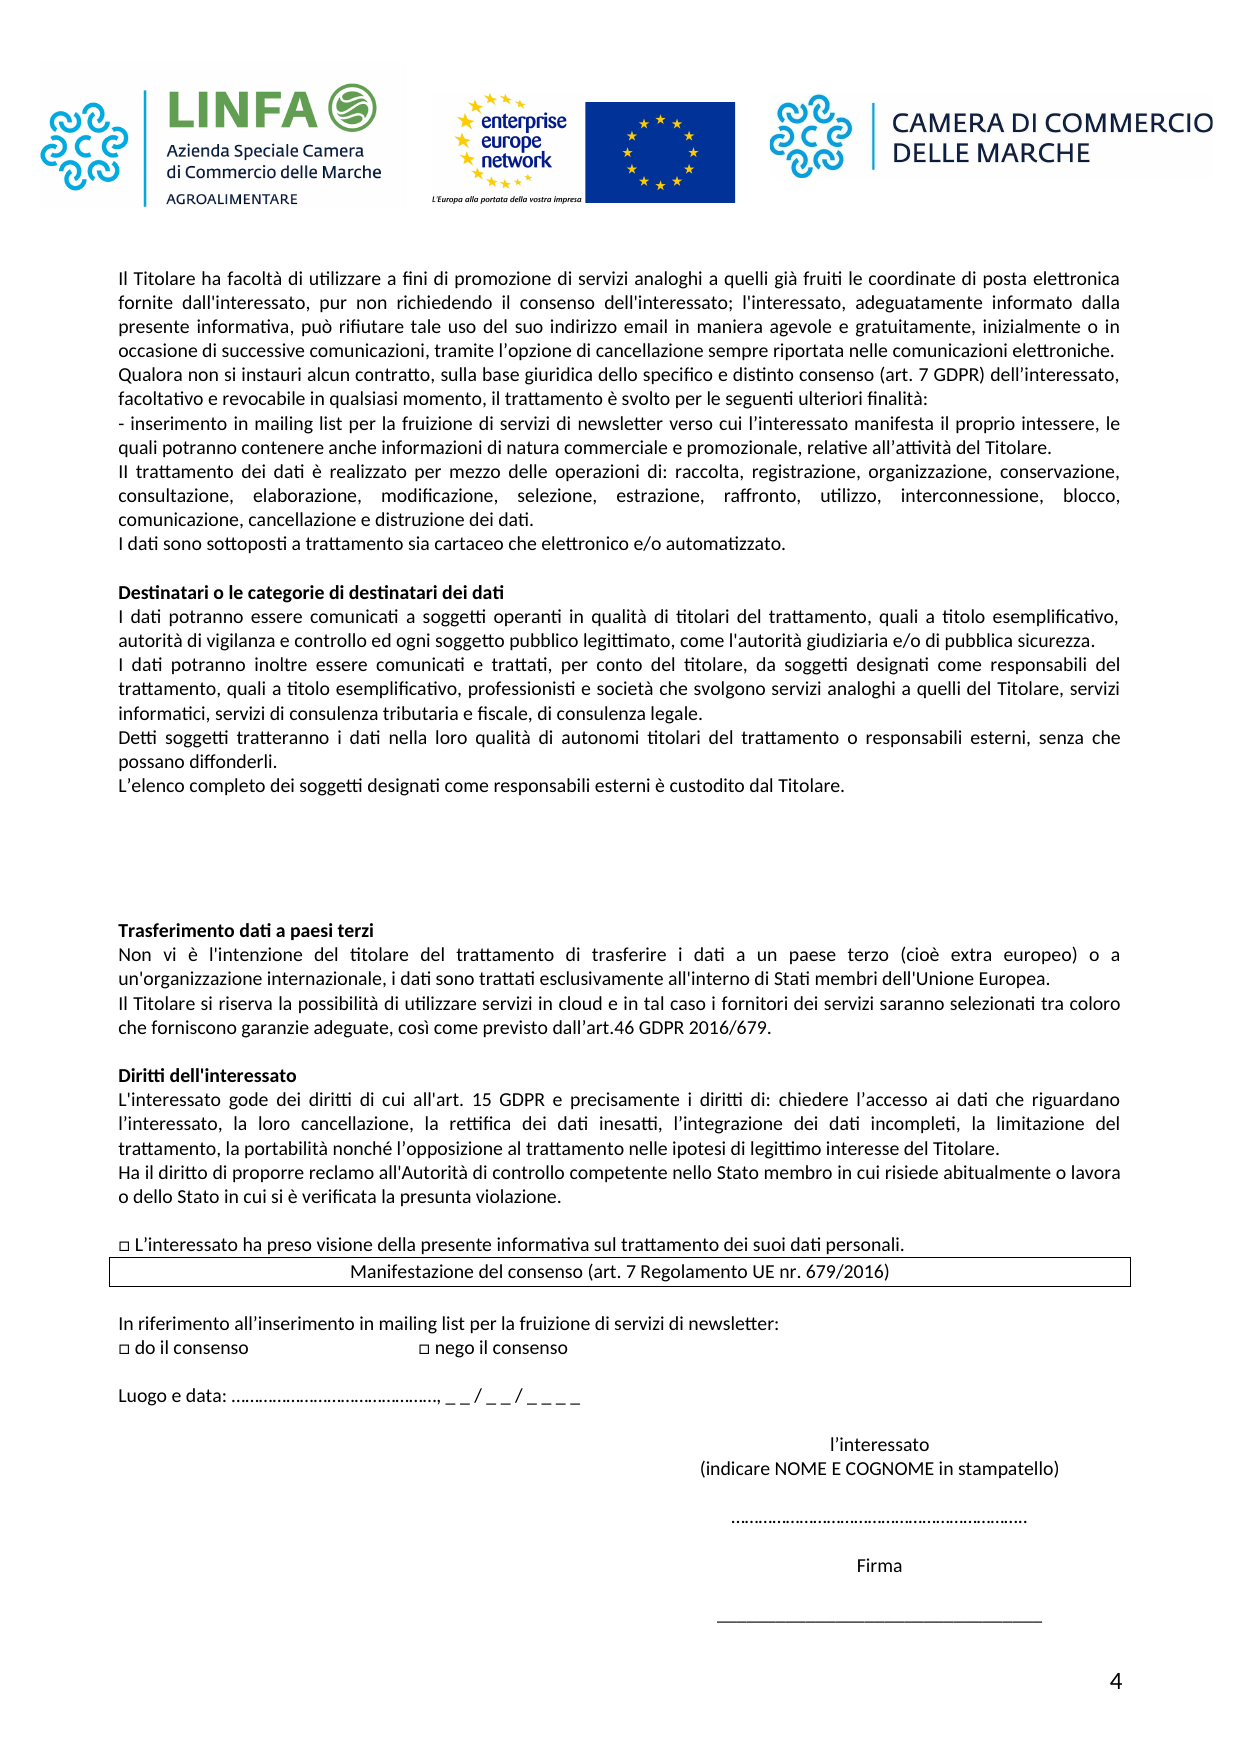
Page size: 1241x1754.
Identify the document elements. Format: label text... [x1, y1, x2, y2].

text □ do il consenso □ nego il consenso [118, 1335, 1122, 1359]
table_cell _________________________________ [620, 1601, 1139, 1625]
text Trasferimento dati a paesi terzi [118, 918, 1122, 942]
text L'interessato gode dei diritti di cui all'art. 15 GDPR e precisamente i diritti di: chiedere l’accesso ai dati che riguardano l’interessato, la loro cancellazione, la rettifica dei dati inesatti, l’integrazione dei dati incompleti, la limitazione del trattamento, la portabilità nonché l’opposizione al trattamento nelle ipotesi di legittimo interesse del Titolare. [118, 1087, 1122, 1160]
picture [769, 93, 1213, 178]
text Il Titolare ha facoltà di utilizzare a fini di promozione di servizi analoghi a quelli già fruiti le coordinate di posta elettronica fornite dall'interessato, pur non richiedendo il consenso dell'interessato; l'interessato, adeguatamente informato dalla presente informativa, può rifiutare tale uso del suo indirizzo email in maniera agevole e gratuitamente, inizialmente o in occasione di successive comunicazioni, tramite l’opzione di cancellazione sempre riportata nelle comunicazioni elettroniche. [118, 266, 1122, 362]
text I dati sono sottoposti a trattamento sia cartaceo che elettronico e/o automatizzato. [118, 532, 1122, 556]
text Detti soggetti tratteranno i dati nella loro qualità di autonomi titolari del trattamento o responsabili esterni, senza che possano diffonderli. [118, 725, 1122, 773]
table_cell [101, 1505, 620, 1601]
text L’elenco completo dei soggetti designati come responsabili esterni è custodito dal Titolare. [118, 773, 1122, 797]
table_header l’interessato (indicare NOME E COGNOME in stampatello) [620, 1432, 1139, 1504]
picture [432, 93, 583, 204]
text Non vi è l'intenzione del titolare del trattamento di trasferire i dati a un paese terzo (cioè extra europeo) o a un'organizzazione internazionale, i dati sono trattati esclusivamente all'interno di Stati membri dell'Unione Europea. [118, 942, 1122, 991]
text Il Titolare si riserva la possibilità di utilizzare servizi in cloud e in tal caso i fornitori dei servizi saranno selezionati tra coloro che forniscono garanzie adeguate, così come previsto dall’art.46 GDPR 2016/679. [118, 991, 1122, 1039]
table_cell [101, 1601, 620, 1625]
picture [585, 102, 736, 203]
text Luogo e data: ………………………………………, _ _ / _ _ / _ _ _ _ [118, 1384, 1122, 1408]
text Destinatari o le categorie di destinatari dei dati [118, 580, 1122, 604]
table_cell ……………………………………………………….. Firma [620, 1505, 1139, 1601]
text Manifestazione del consenso (art. 7 Regolamento UE nr. 679/2016) [110, 1258, 1130, 1286]
text - inserimento in mailing list per la fruizione di servizi di newsletter verso cui l’interessato manifesta il proprio intessere, le quali potranno contenere anche informazioni di natura commerciale e promozionale, relative all’attività del Titolare. [118, 411, 1122, 459]
text II trattamento dei dati è realizzato per mezzo delle operazioni di: raccolta, registrazione, organizzazione, conservazione, consultazione, elaborazione, modificazione, selezione, estrazione, raffronto, utilizzo, interconnessione, blocco, comunicazione, cancellazione e distruzione dei dati. [118, 459, 1122, 532]
text I dati potranno essere comunicati a soggetti operanti in qualità di titolari del trattamento, quali a titolo esemplificativo, autorità di vigilanza e controllo ed ogni soggetto pubblico legittimato, come l'autorità giudiziaria e/o di pubblica sicurezza. [118, 604, 1122, 652]
text Diritti dell'interessato [118, 1063, 1122, 1087]
text I dati potranno inoltre essere comunicati e trattati, per conto del titolare, da soggetti designati come responsabili del trattamento, quali a titolo esemplificativo, professionisti e società che svolgono servizi analoghi a quelli del Titolare, servizi informatici, servizi di consulenza tributaria e fiscale, di consulenza legale. [118, 652, 1122, 725]
text □ L’interessato ha preso visione della presente informativa sul trattamento dei suoi dati personali. [118, 1232, 1122, 1257]
text Ha il diritto di proporre reclamo all'Autorità di controllo competente nello Stato membro in cui risiede abitualmente o lavora o dello Stato in cui si è verificata la presunta violazione. [118, 1160, 1122, 1208]
table_header [101, 1432, 620, 1504]
text In riferimento all’inserimento in mailing list per la fruizione di servizi di newsletter: [118, 1311, 1122, 1335]
text Qualora non si instauri alcun contratto, sulla base giuridica dello specifico e distinto consenso (art. 7 GDPR) dell’interessato, facoltativo e revocabile in qualsiasi momento, il trattamento è svolto per le seguenti ulteriori finalità: [118, 362, 1122, 411]
